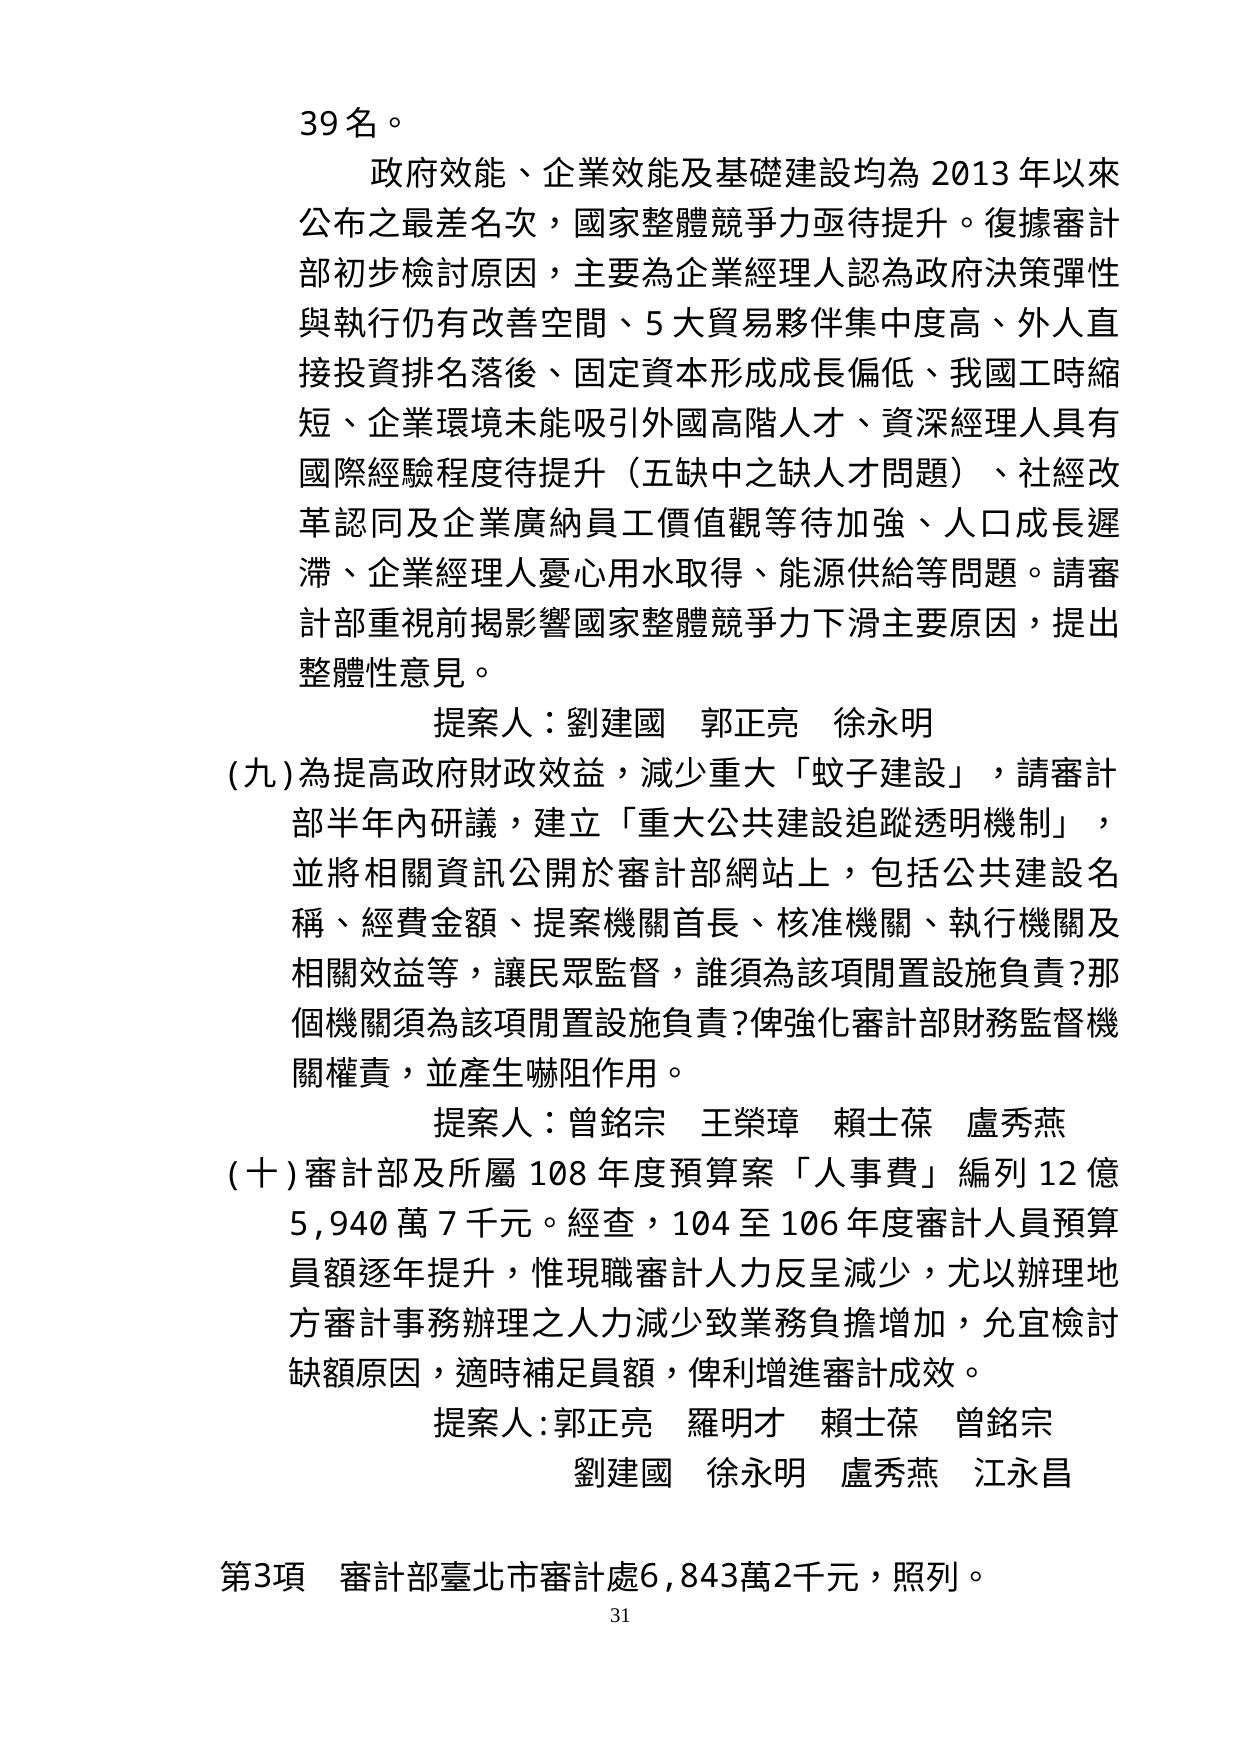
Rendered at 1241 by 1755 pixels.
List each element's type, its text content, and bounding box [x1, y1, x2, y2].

text (十)審計部及所屬108年度預算案「人事費」編列12億5,940萬7千元。經查，104至106年度審計人員預算員額逐年提升，惟現職審計人力反呈減少，尤以辦理地方審計事務辦理之人力減少致業務負擔增加，允宜檢討缺額原因，適時補足員額，俾利增進審計成效。 [223, 1146, 1120, 1396]
text 劉建國 徐永明 盧秀燕 江永昌 [241, 1446, 1120, 1496]
text 提案人：曾銘宗 王榮璋 賴士葆 盧秀燕 [241, 1096, 1120, 1146]
text 提案人:郭正亮 羅明才 賴士葆 曾銘宗 [241, 1396, 1120, 1446]
text 提案人：劉建國 郭正亮 徐永明 [241, 696, 1120, 746]
text 政府效能、企業效能及基礎建設均為2013年以來公布之最差名次，國家整體競爭力亟待提升。復據審計部初步檢討原因，主要為企業經理人認為政府決策彈性與執行仍有改善空間、5大貿易夥伴集中度高、外人直接投資排名落後、固定資本形成成長偏低、我國工時縮短、企業環境未能吸引外國高階人才、資深經理人具有國際經驗程度待提升（五缺中之缺人才問題）、社經改革認同及企業廣納員工價值觀等待加強、人口成長遲滯、企業經理人憂心用水取得、能源供給等問題。請審計部重視前揭影響國家整體競爭力下滑主要原因，提出整體性意見。 [299, 146, 1120, 696]
text (九)為提高政府財政效益，減少重大「蚊子建設」，請審計部半年內研議，建立「重大公共建設追蹤透明機制」，並將相關資訊公開於審計部網站上，包括公共建設名稱、經費金額、提案機關首長、核准機關、執行機關及相關效益等，讓民眾監督，誰須為該項閒置設施負責?那個機關須為該項閒置設施負責?俾強化審計部財務監督機關權責，並產生嚇阻作用。 [223, 746, 1120, 1096]
text 第3項 審計部臺北市審計處6,843萬2千元，照列。 [219, 1533, 1120, 1596]
text 39名。 [299, 96, 1120, 146]
